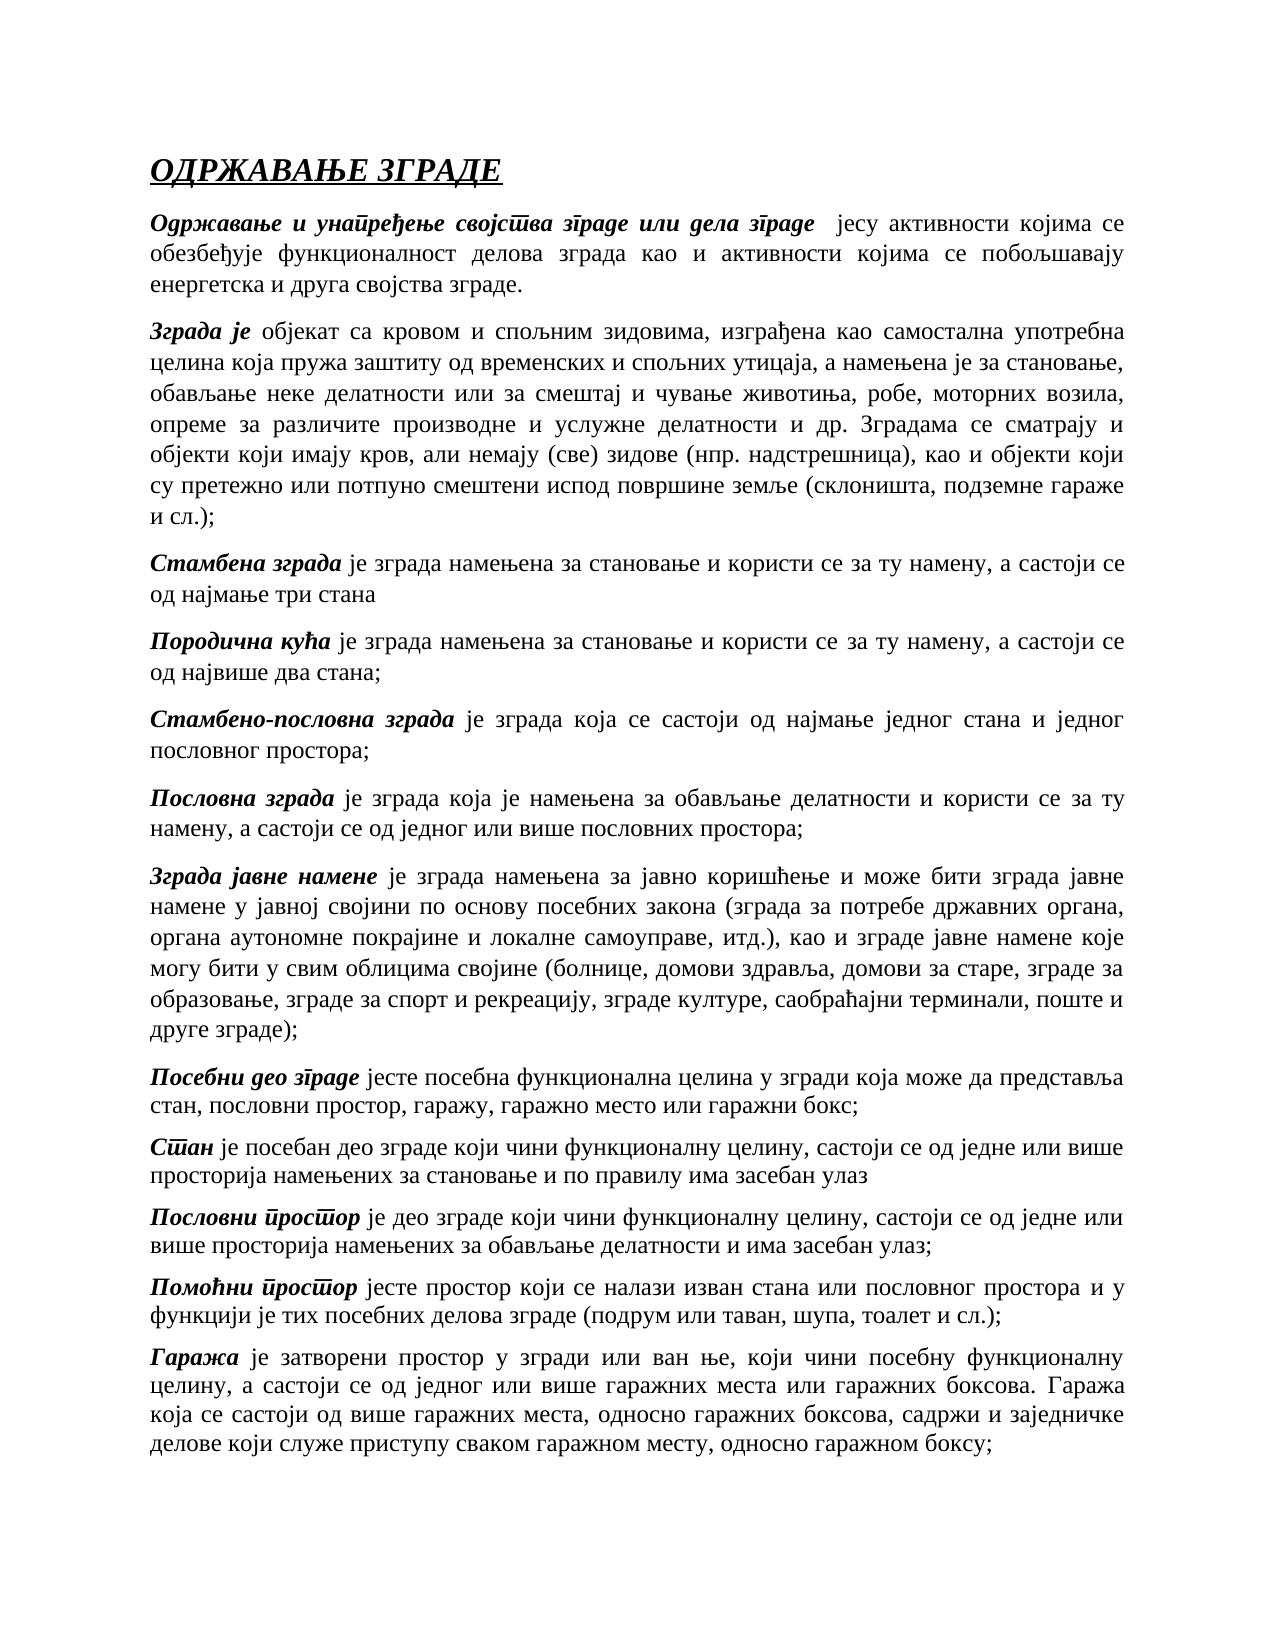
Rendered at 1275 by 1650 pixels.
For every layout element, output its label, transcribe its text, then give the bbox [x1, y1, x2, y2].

list Гаража је затворени простор у згради или ван ње, који чини посебну функционалну целину, а састоји се од једног или више гаражних места или гаражних боксова. Гаража која се састоји од више гаражних места, односно гаражних боксова, садржи и заједничке делове који служе приступу сваком гаражном месту, односно гаражном боксу; [150, 1342, 1125, 1457]
text Зграда је објекат са кровом и спољним зидовима, изграђена као самостална употребна целина која пружа заштиту од временских и спољних утицаја, а намењена је за становање, обављање неке делатности или за смештај и чување животиња, робе, моторних возила, опреме за различите производне и услужне делатности и др. Зградама се сматрају и објекти који имају кров, али немају (све) зидове (нпр. надстрешница), као и објекти који су претежно или потпуно смештени испод површине земље (склоништа, подземне гараже и сл.); [150, 316, 1125, 529]
list Стан је посебан део зграде који чини функционалну целину, састоји се од једне или више просторија намењених за становање и по правилу има засебан улаз [150, 1132, 1125, 1189]
text Стамбена зграда је зграда намењена за становање и користи се за ту намену, а састоји се од најмање три стана [150, 548, 1125, 608]
text Зграда јавне намене је зграда намењена за јавно коришћење и може бити зграда јавне намене у јавној својини по основу посебних закона (зграда за потребе државних органа, органа аутономне покрајине и локалне самоуправе, итд.), као и зграде јавне намене које могу бити у свим облицима својине (болнице, домови здравља, домови за старе, зграде за образовање, зграде за спорт и рекреацију, зграде културе, саобраћајни терминали, поште и друге зграде); [150, 861, 1125, 1043]
list Посебни део зграде јесте посебна функционална целина у згради која може да представља стан, пословни простор, гаражу, гаражно место или гаражни бокс; [150, 1062, 1125, 1119]
list Пословни простор је део зграде који чини функционалну целину, састоји се од једне или више просторија намењених за обављање делатности и има засебан улаз; [150, 1202, 1125, 1259]
text Одржавање и унапређење својства зграде или дела зграде јесу активности којима се обезбеђује функционалност делова зграда као и активности којима се побољшавају енергетска и друга својства зграде. [150, 208, 1125, 298]
text Породична кућа је зграда намењена за становање и користи се за ту намену, а састоји се од највише два стана; [150, 626, 1125, 686]
text Стамбено-пословна зграда је зграда која се састоји од најмање једног стана и једног пословног простора; [150, 704, 1125, 764]
text ОДРЖАВАЊЕ ЗГРАДЕ [150, 150, 1125, 188]
text Пословна зграда је зграда која је намењена за обављање делатности и користи се за ту намену, а састоји се од једног или више пословних простора; [150, 783, 1125, 842]
list Помоћни простор јесте простор који се налази изван стана или пословног простора и у функцији је тих посебних делова зграде (подрум или таван, шупа, тоалет и сл.); [150, 1272, 1125, 1329]
